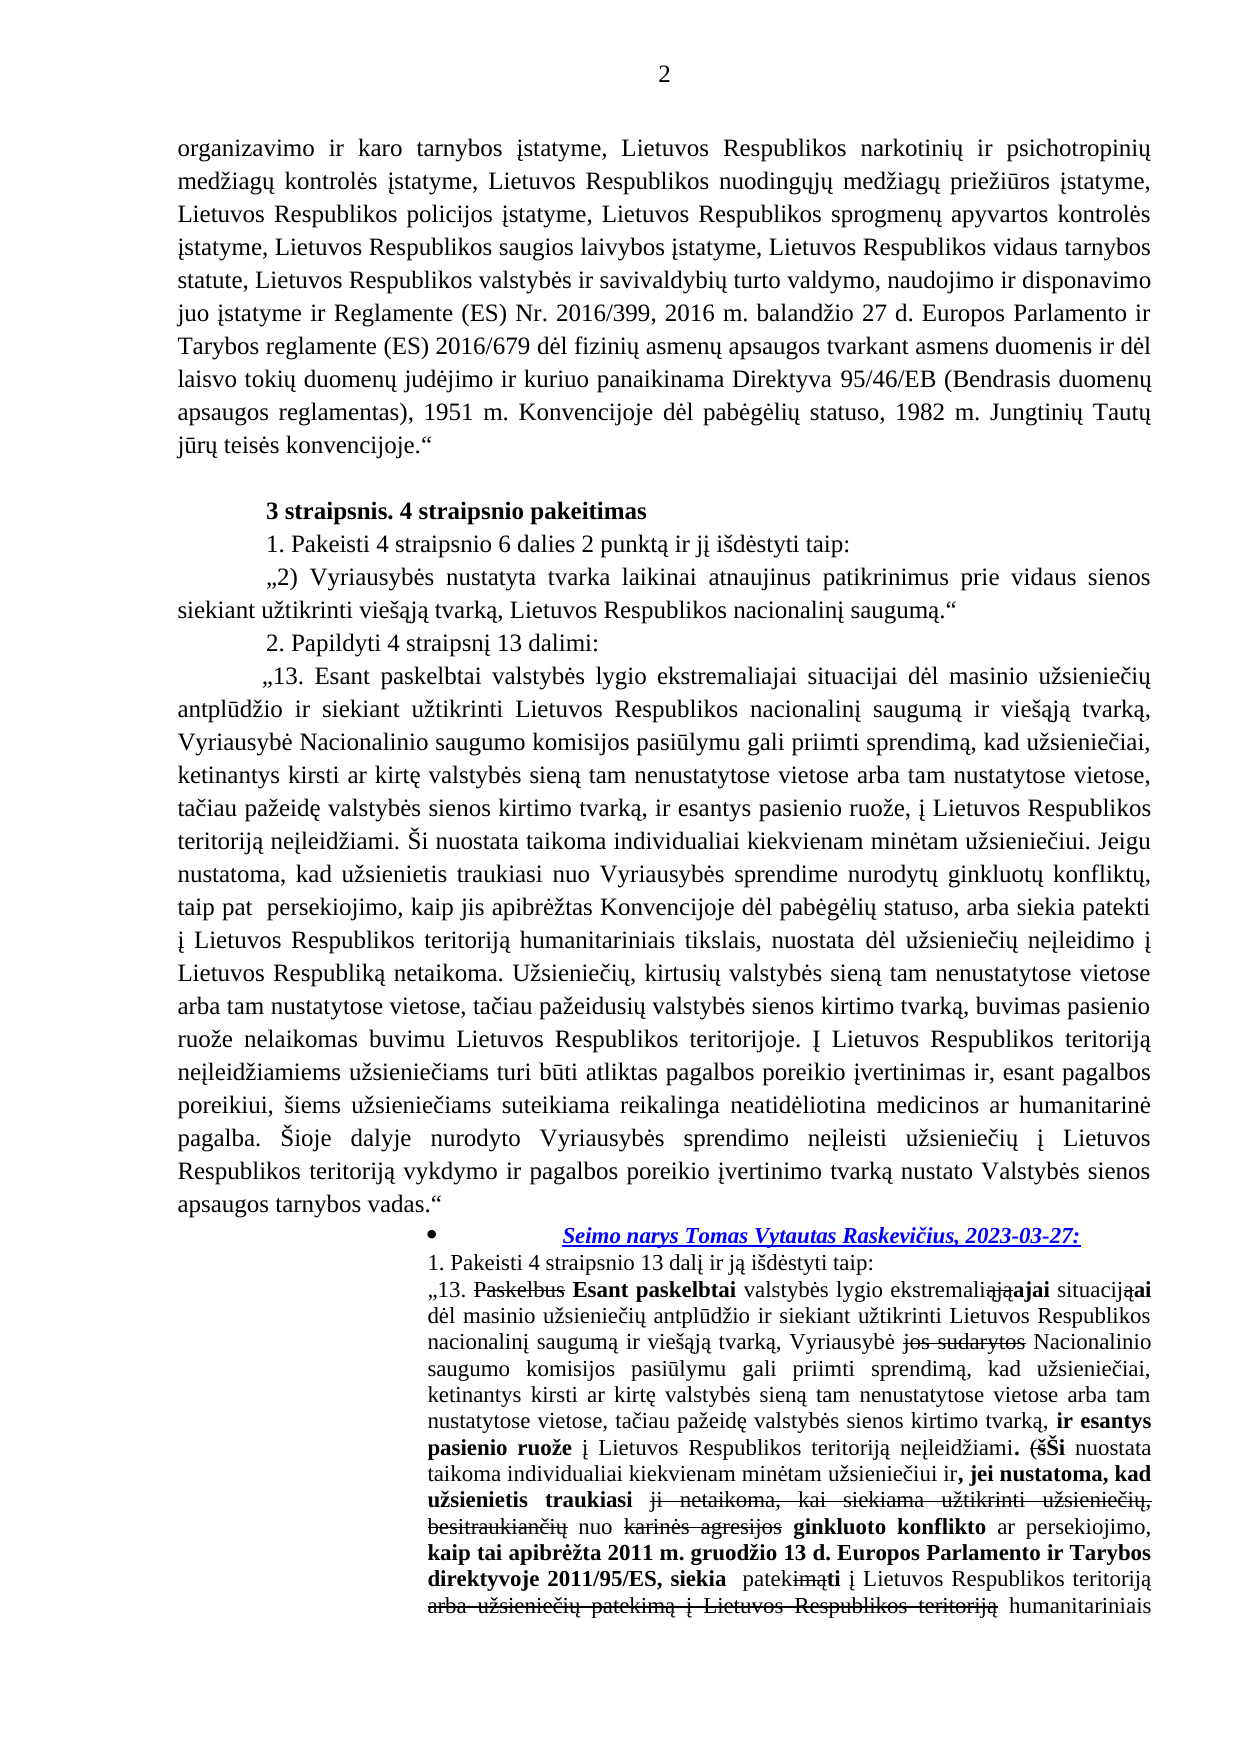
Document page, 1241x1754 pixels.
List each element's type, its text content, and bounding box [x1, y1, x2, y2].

text 2. Papildyti 4 straipsnį 13 dalimi: [177, 628, 1152, 657]
text „13. Esant paskelbtai valstybės lygio ekstremaliajai situacijai dėl masinio užsieniečių antplūdžio ir siekiant užtikrinti Lietuvos Respublikos nacionalinį saugumą ir viešąją tvarką, Vyriausybė Nacionalinio saugumo komisijos pasiūlymu gali priimti sprendimą, kad užsieniečiai, ketinantys kirsti ar kirtę valstybės sieną tam nenustatytose vietose arba tam nustatytose vietose, tačiau pažeidę valstybės sienos kirtimo tvarką, ir esantys pasienio ruože, į Lietuvos Respublikos teritoriją neįleidžiami. Ši nuostata taikoma individualiai kiekvienam minėtam užsieniečiui. Jeigu nustatoma, kad užsienietis traukiasi nuo Vyriausybės sprendime nurodytų ginkluotų konfliktų, taip pat persekiojimo, kaip jis apibrėžtas Konvencijoje dėl pabėgėlių statuso, arba siekia patekti į Lietuvos Respublikos teritoriją humanitariniais tikslais, nuostata dėl užsieniečių neįleidimo į Lietuvos Respubliką netaikoma. Užsieniečių, kirtusių valstybės sieną tam nenustatytose vietose arba tam nustatytose vietose, tačiau pažeidusių valstybės sienos kirtimo tvarką, buvimas pasienio ruože nelaikomas buvimu Lietuvos Respublikos teritorijoje. Į Lietuvos Respublikos teritoriją neįleidžiamiems užsieniečiams turi būti atliktas pagalbos poreikio įvertinimas ir, esant pagalbos poreikiui, šiems užsieniečiams suteikiama reikalinga neatidėliotina medicinos ar humanitarinė pagalba. Šioje dalyje nurodyto Vyriausybės sprendimo neįleisti užsieniečių į Lietuvos Respublikos teritoriją vykdymo ir pagalbos poreikio įvertinimo tvarką nustato Valstybės sienos apsaugos tarnybos vadas.“ [177, 661, 1152, 1218]
list Seimo narys Tomas Vytautas Raskevičius, 2023-03-27: [427, 1222, 1152, 1249]
text „13. Paskelbus Esant paskelbtai valstybės lygio ekstremaliąjąajai situacijąai dėl masinio užsieniečių antplūdžio ir siekiant užtikrinti Lietuvos Respublikos nacionalinį saugumą ir viešąją tvarką, Vyriausybė jos sudarytos Nacionalinio saugumo komisijos pasiūlymu gali priimti sprendimą, kad užsieniečiai, ketinantys kirsti ar kirtę valstybės sieną tam nenustatytose vietose arba tam nustatytose vietose, tačiau pažeidę valstybės sienos kirtimo tvarką, ir esantys pasienio ruože į Lietuvos Respublikos teritoriją neįleidžiami. (šŠi nuostata taikoma individualiai kiekvienam minėtam užsieniečiui ir, jei nustatoma, kad užsienietis traukiasi ji netaikoma, kai siekiama užtikrinti užsieniečių, besitraukiančių nuo karinės agresijos ginkluoto konflikto ar persekiojimo, kaip tai apibrėžta 2011 m. gruodžio 13 d. Europos Parlamento ir Tarybos direktyvoje 2011/95/ES, siekia patekimąti į Lietuvos Respublikos teritoriją arba užsieniečių patekimą į Lietuvos Respublikos teritoriją humanitariniais [427, 1276, 1152, 1618]
text 1. Pakeisti 4 straipsnio 6 dalies 2 punktą ir jį išdėstyti taip: [177, 529, 1152, 558]
text „2) Vyriausybės nustatyta tvarka laikinai atnaujinus patikrinimus prie vidaus sienos siekiant užtikrinti viešąją tvarką, Lietuvos Respublikos nacionalinį saugumą.“ [177, 562, 1152, 624]
text organizavimo ir karo tarnybos įstatyme, Lietuvos Respublikos narkotinių ir psichotropinių medžiagų kontrolės įstatyme, Lietuvos Respublikos nuodingųjų medžiagų priežiūros įstatyme, Lietuvos Respublikos policijos įstatyme, Lietuvos Respublikos sprogmenų apyvartos kontrolės įstatyme, Lietuvos Respublikos saugios laivybos įstatyme, Lietuvos Respublikos vidaus tarnybos statute, Lietuvos Respublikos valstybės ir savivaldybių turto valdymo, naudojimo ir disponavimo juo įstatyme ir Reglamente (ES) Nr. 2016/399, 2016 m. balandžio 27 d. Europos Parlamento ir Tarybos reglamente (ES) 2016/679 dėl fizinių asmenų apsaugos tvarkant asmens duomenis ir dėl laisvo tokių duomenų judėjimo ir kuriuo panaikinama Direktyva 95/46/EB (Bendrasis duomenų apsaugos reglamentas), 1951 m. Konvencijoje dėl pabėgėlių statuso, 1982 m. Jungtinių Tautų jūrų teisės konvencijoje.“ [177, 133, 1152, 459]
text 1. Pakeisti 4 straipsnio 13 dalį ir ją išdėstyti taip: [427, 1249, 1152, 1276]
text 3 straipsnis. 4 straipsnio pakeitimas [177, 496, 1152, 525]
